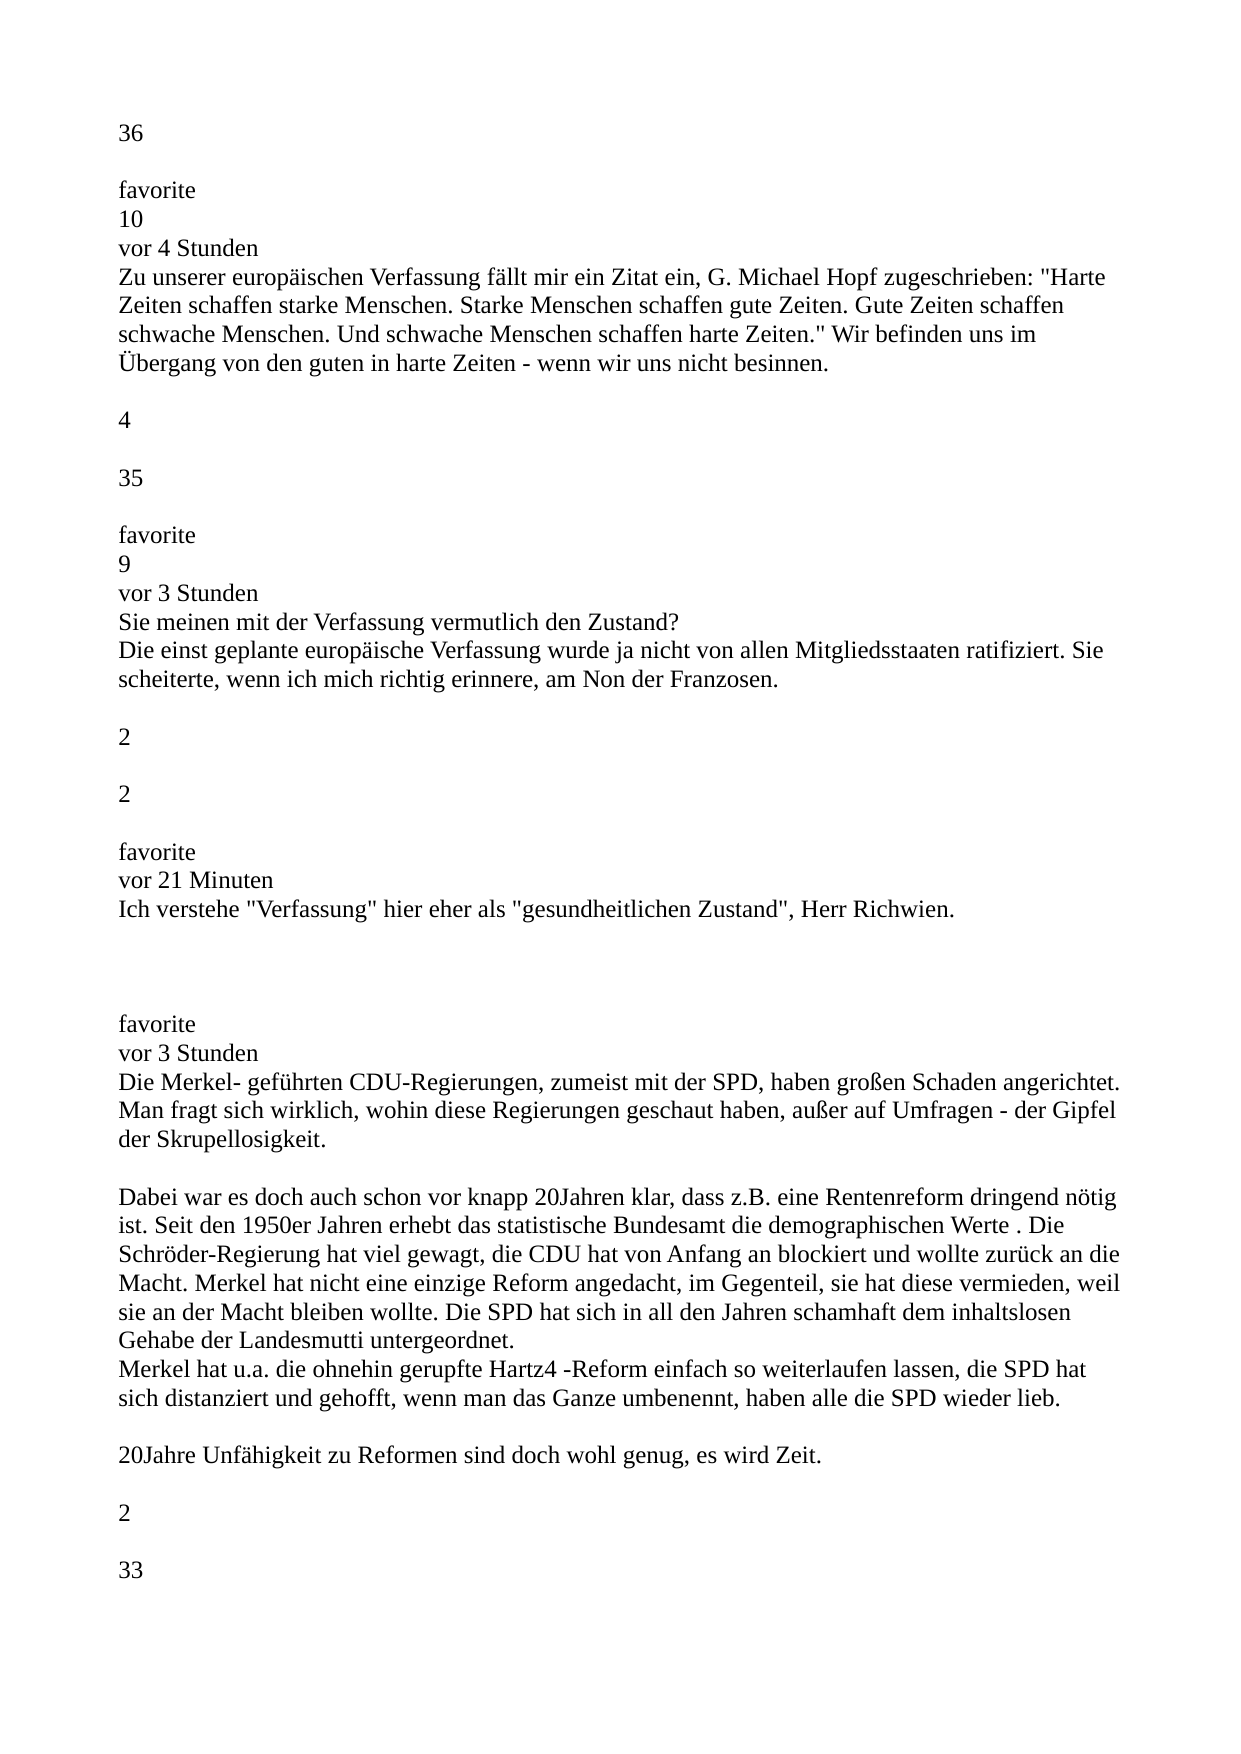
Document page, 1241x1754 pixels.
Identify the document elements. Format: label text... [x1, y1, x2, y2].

text 10 [118, 204, 1122, 233]
text Merkel hat u.a. die ohnehin gerupfte Hartz4 -Reform einfach so weiterlaufen lassen, die SPD hat sich distanziert und gehofft, wenn man das Ganze umbenennt, haben alle die SPD wieder lieb. [118, 1354, 1122, 1412]
text vor 4 Stunden [118, 233, 1122, 262]
text Zu unserer europäischen Verfassung fällt mir ein Zitat ein, G. Michael Hopf zugeschrieben: "Harte Zeiten schaffen starke Menschen. Starke Menschen schaffen gute Zeiten. Gute Zeiten schaffen schwache Menschen. Und schwache Menschen schaffen harte Zeiten." Wir befinden uns im Übergang von den guten in harte Zeiten - wenn wir uns nicht besinnen. [118, 262, 1122, 377]
text Dabei war es doch auch schon vor knapp 20Jahren klar, dass z.B. eine Rentenreform dringend nötig ist. Seit den 1950er Jahren erhebt das statistische Bundesamt die demographischen Werte . Die Schröder-Regierung hat viel gewagt, die CDU hat von Anfang an blockiert und wollte zurück an die Macht. Merkel hat nicht eine einzige Reform angedacht, im Gegenteil, sie hat diese vermieden, weil sie an der Macht bleiben wollte. Die SPD hat sich in all den Jahren schamhaft dem inhaltslosen Gehabe der Landesmutti untergeordnet. [118, 1182, 1122, 1354]
text 36 [118, 118, 1122, 147]
text vor 3 Stunden [118, 578, 1122, 607]
text favorite [118, 176, 1122, 204]
text 4 [118, 406, 1122, 434]
text 35 [118, 463, 1122, 492]
text favorite [118, 521, 1122, 549]
text 33 [118, 1556, 1122, 1584]
text 2 [118, 1498, 1122, 1527]
text vor 21 Minuten [118, 866, 1122, 894]
text 20Jahre Unfähigkeit zu Reformen sind doch wohl genug, es wird Zeit. [118, 1441, 1122, 1469]
text Die einst geplante europäische Verfassung wurde ja nicht von allen Mitgliedsstaaten ratifiziert. Sie scheiterte, wenn ich mich richtig erinnere, am Non der Franzosen. [118, 636, 1122, 693]
text Ich verstehe "Verfassung" hier eher als "gesundheitlichen Zustand", Herr Richwien. [118, 894, 1122, 923]
text 2 [118, 722, 1122, 751]
text vor 3 Stunden [118, 1038, 1122, 1067]
text favorite [118, 837, 1122, 866]
text 9 [118, 549, 1122, 578]
text Sie meinen mit der Verfassung vermutlich den Zustand? [118, 607, 1122, 636]
text 2 [118, 779, 1122, 808]
text favorite [118, 1009, 1122, 1038]
text Die Merkel- geführten CDU-Regierungen, zumeist mit der SPD, haben großen Schaden angerichtet. Man fragt sich wirklich, wohin diese Regierungen geschaut haben, außer auf Umfragen - der Gipfel der Skrupellosigkeit. [118, 1067, 1122, 1153]
